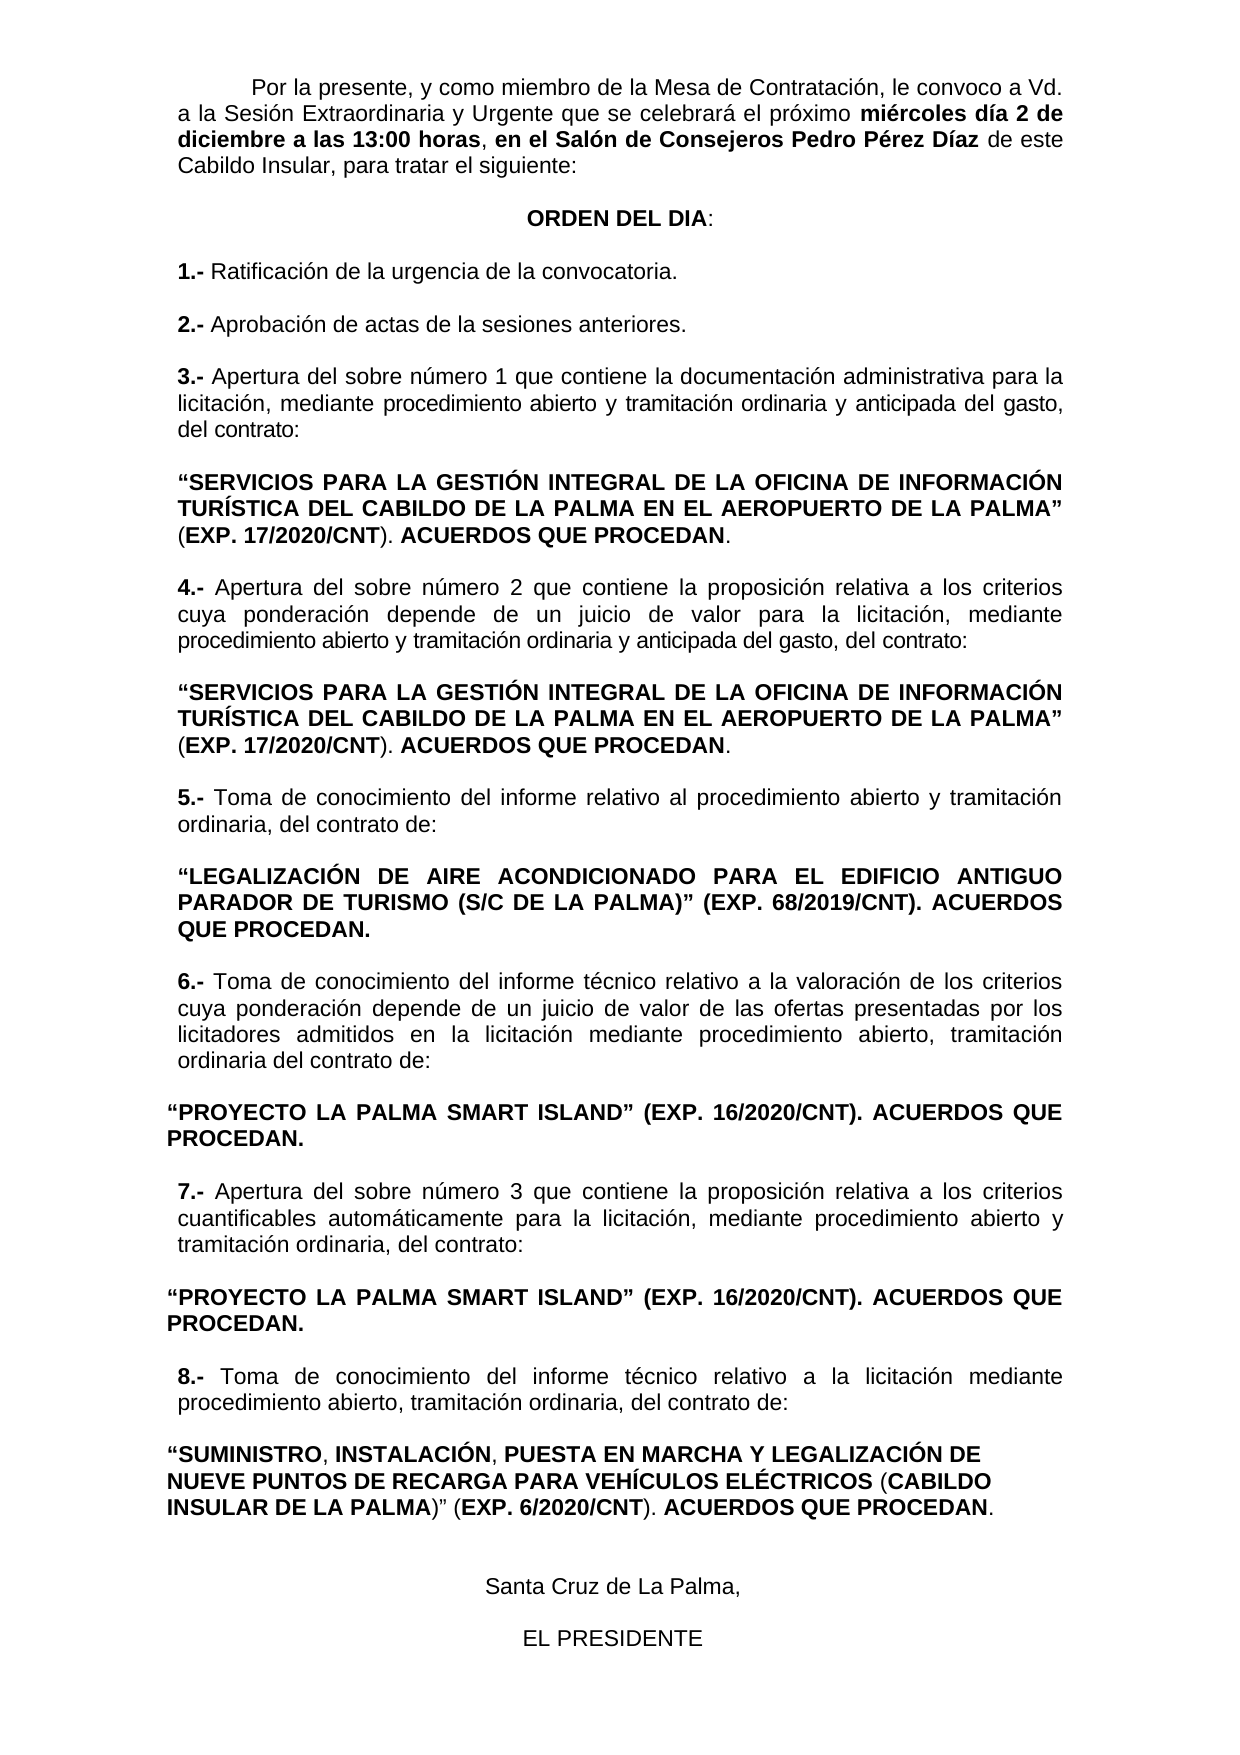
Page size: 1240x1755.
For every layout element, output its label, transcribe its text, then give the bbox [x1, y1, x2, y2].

subtitle “SUMINISTRO, INSTALACIÓN, PUESTA EN MARCHA Y LEGALIZACIÓN DE NUEVE PUNTOS DE RECARGA PARA VEHÍCULOS ELÉCTRICOS (CABILDO INSULAR DE LA PALMA)” (EXP. 6/2020/CNT). ACUERDOS QUE PROCEDAN. [167, 1441, 1007, 1520]
text 4.- Apertura del sobre número 2 que contiene la proposición relativa a los criterios cuya ponderación depende de un juicio de valor para la licitación, mediante procedimiento abierto y tramitación ordinaria y anticipada del gasto, del contrato: [177, 574, 1063, 653]
text 7.- Apertura del sobre número 3 que contiene la proposición relativa a los criterios cuantificables automáticamente para la licitación, mediante procedimiento abierto y tramitación ordinaria, del contrato: [177, 1178, 1064, 1257]
text 1.- Ratificación de la urgencia de la convocatoria. [177, 258, 1075, 284]
text 2.- Aprobación de actas de la sesiones anteriores. [177, 311, 1075, 337]
subtitle “SERVICIOS PARA LA GESTIÓN INTEGRAL DE LA OFICINA DE INFORMACIÓN TURÍSTICA DEL CABILDO DE LA PALMA EN EL AEROPUERTO DE LA PALMA” (EXP. 17/2020/CNT). ACUERDOS QUE PROCEDAN. [177, 469, 1063, 548]
subtitle “PROYECTO LA PALMA SMART ISLAND” (EXP. 16/2020/CNT). ACUERDOS QUE PROCEDAN. [167, 1099, 1063, 1152]
text 6.- Toma de conocimiento del informe técnico relativo a la valoración de los criterios cuya ponderación depende de un juicio de valor de las ofertas presentadas por los licitadores admitidos en la licitación mediante procedimiento abierto, tramitación ordinaria del contrato de: [177, 968, 1063, 1074]
text Por la presente, y como miembro de la Mesa de Contratación, le convoco a Vd. a la Sesión Extraordinaria y Urgente que se celebrará el próximo miércoles día 2 de diciembre a las 13:00 horas, en el Salón de Consejeros Pedro Pérez Díaz de este Cabildo Insular, para tratar el siguiente: [177, 73, 1063, 179]
subtitle “PROYECTO LA PALMA SMART ISLAND” (EXP. 16/2020/CNT). ACUERDOS QUE PROCEDAN. [167, 1283, 1063, 1336]
text 8.- Toma de conocimiento del informe técnico relativo a la licitación mediante procedimiento abierto, tramitación ordinaria, del contrato de: [177, 1363, 1063, 1416]
text 3.- Apertura del sobre número 1 que contiene la documentación administrativa para la licitación, mediante procedimiento abierto y tramitación ordinaria y anticipada del gasto, del contrato: [177, 363, 1064, 442]
subtitle “SERVICIOS PARA LA GESTIÓN INTEGRAL DE LA OFICINA DE INFORMACIÓN TURÍSTICA DEL CABILDO DE LA PALMA EN EL AEROPUERTO DE LA PALMA” (EXP. 17/2020/CNT). ACUERDOS QUE PROCEDAN. [177, 679, 1063, 758]
text 5.- Toma de conocimiento del informe relativo al procedimiento abierto y tramitación ordinaria, del contrato de: [177, 784, 1063, 837]
subtitle ORDEN DEL DIA: [360, 205, 880, 231]
subtitle “LEGALIZACIÓN DE AIRE ACONDICIONADO PARA EL EDIFICIO ANTIGUO PARADOR DE TURISMO (S/C DE LA PALMA)” (EXP. 68/2019/CNT). ACUERDOS QUE PROCEDAN. [177, 863, 1063, 942]
text Santa Cruz de La Palma, EL PRESIDENTE [484, 1573, 741, 1652]
